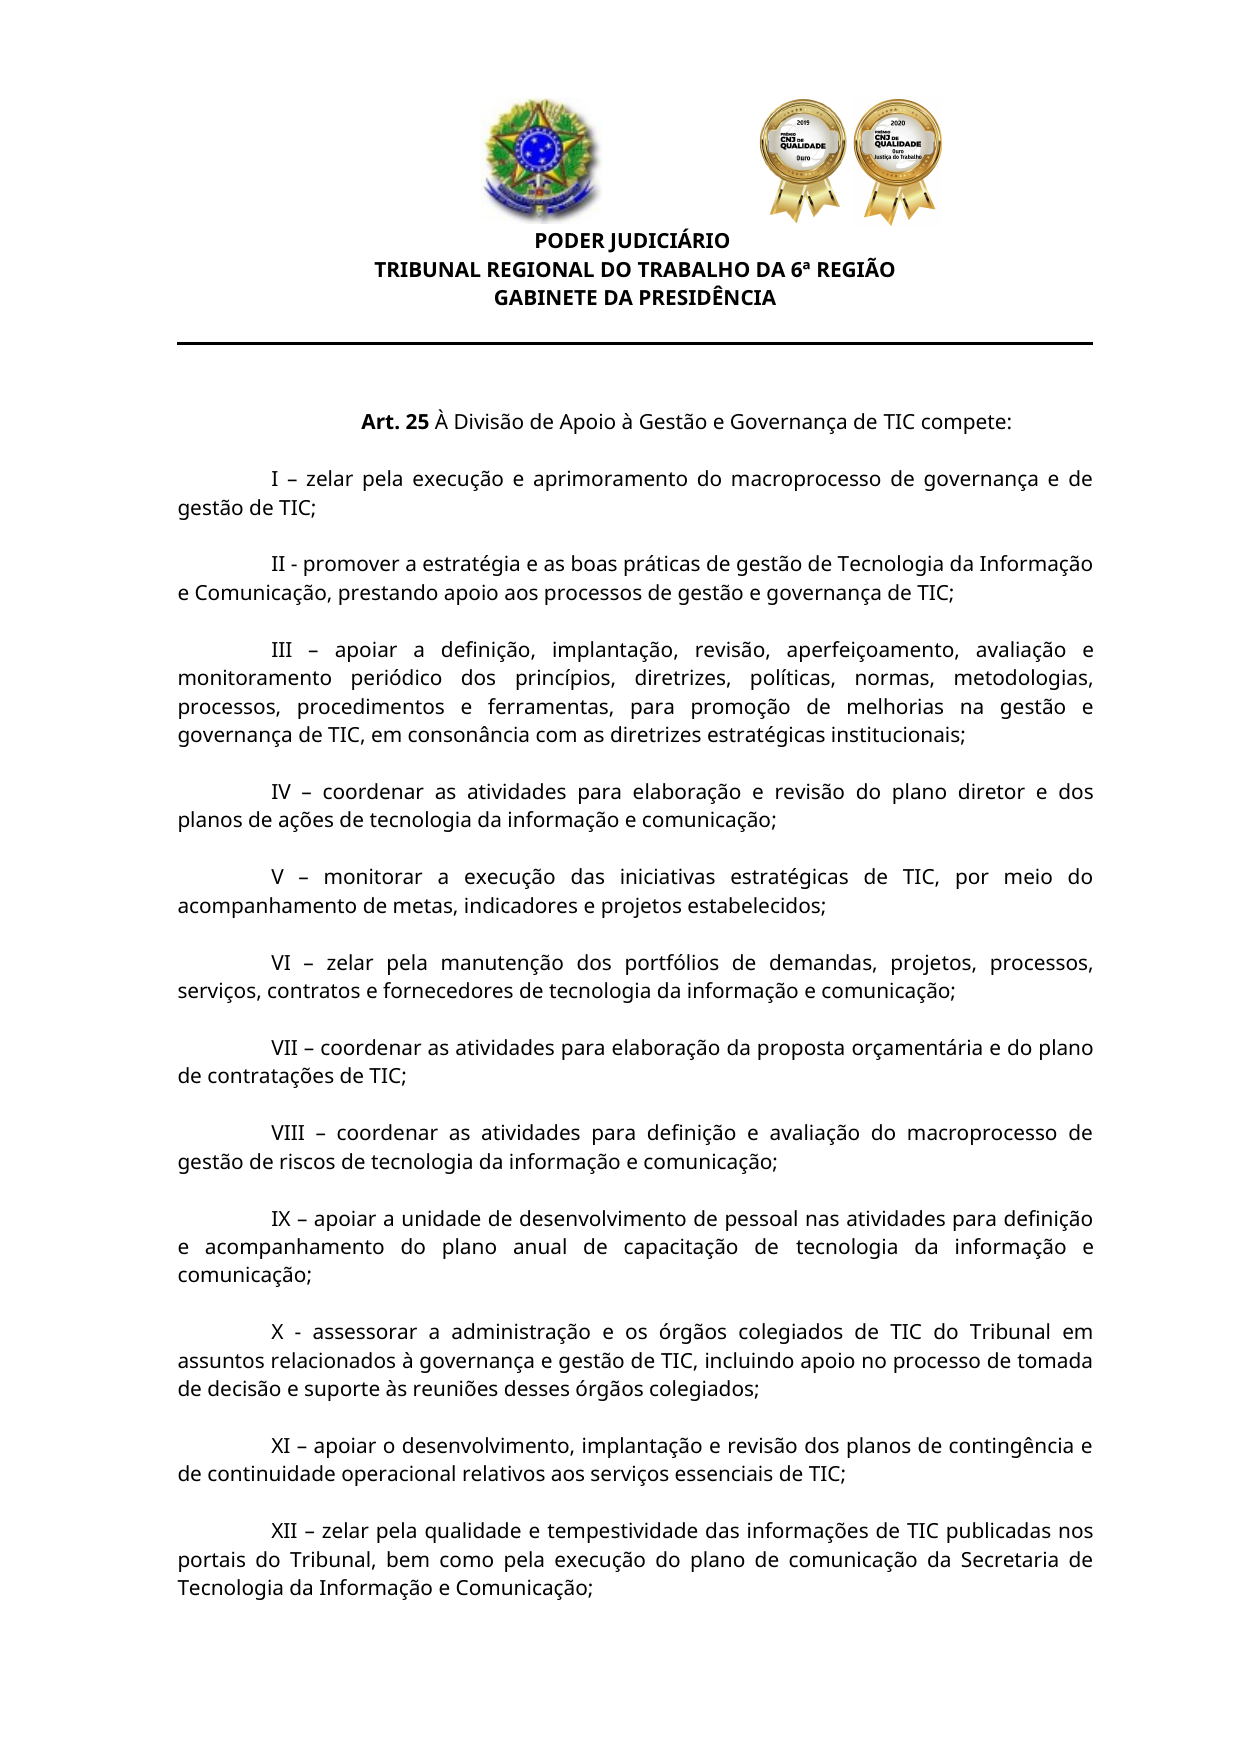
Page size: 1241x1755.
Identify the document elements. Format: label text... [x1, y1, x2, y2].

text Art. 25 À Divisão de Apoio à Gestão e Governança de TIC compete: [177, 407, 1093, 436]
text VII – coordenar as atividades para elaboração da proposta orçamentária e do plano de contratações de TIC; [177, 1033, 1094, 1090]
text X - assessorar a administração e os órgãos colegiados de TIC do Tribunal em assuntos relacionados à governança e gestão de TIC, incluindo apoio no processo de tomada de decisão e suporte às reuniões desses órgãos colegiados; [177, 1317, 1094, 1403]
text II - promover a estratégia e as boas práticas de gestão de Tecnologia da Informação e Comunicação, prestando apoio aos processos de gestão e governança de TIC; [177, 549, 1094, 606]
text VIII – coordenar as atividades para definição e avaliação do macroprocesso de gestão de riscos de tecnologia da informação e comunicação; [177, 1118, 1094, 1175]
text XII – zelar pela qualidade e tempestividade das informações de TIC publicadas nos portais do Tribunal, bem como pela execução do plano de comunicação da Secretaria de Tecnologia da Informação e Comunicação; [177, 1516, 1094, 1602]
text III – apoiar a definição, implantação, revisão, aperfeiçoamento, avaliação e monitoramento periódico dos princípios, diretrizes, políticas, normas, metodologias, processos, procedimentos e ferramentas, para promoção de melhorias na gestão e governança de TIC, em consonância com as diretrizes estratégicas institucionais; [177, 635, 1094, 749]
text V – monitorar a execução das iniciativas estratégicas de TIC, por meio do acompanhamento de metas, indicadores e projetos estabelecidos; [177, 862, 1094, 919]
text IX – apoiar a unidade de desenvolvimento de pessoal nas atividades para definição e acompanhamento do plano anual de capacitação de tecnologia da informação e comunicação; [177, 1204, 1094, 1289]
text VI – zelar pela manutenção dos portfólios de demandas, projetos, processos, serviços, contratos e fornecedores de tecnologia da informação e comunicação; [177, 948, 1094, 1004]
text I – zelar pela execução e aprimoramento do macroprocesso de governança e de gestão de TIC; [177, 464, 1094, 521]
text IV – coordenar as atividades para elaboração e revisão do plano diretor e dos planos de ações de tecnologia da informação e comunicação; [177, 777, 1094, 834]
text XI – apoiar o desenvolvimento, implantação e revisão dos planos de contingência e de continuidade operacional relativos aos serviços essenciais de TIC; [177, 1431, 1094, 1488]
